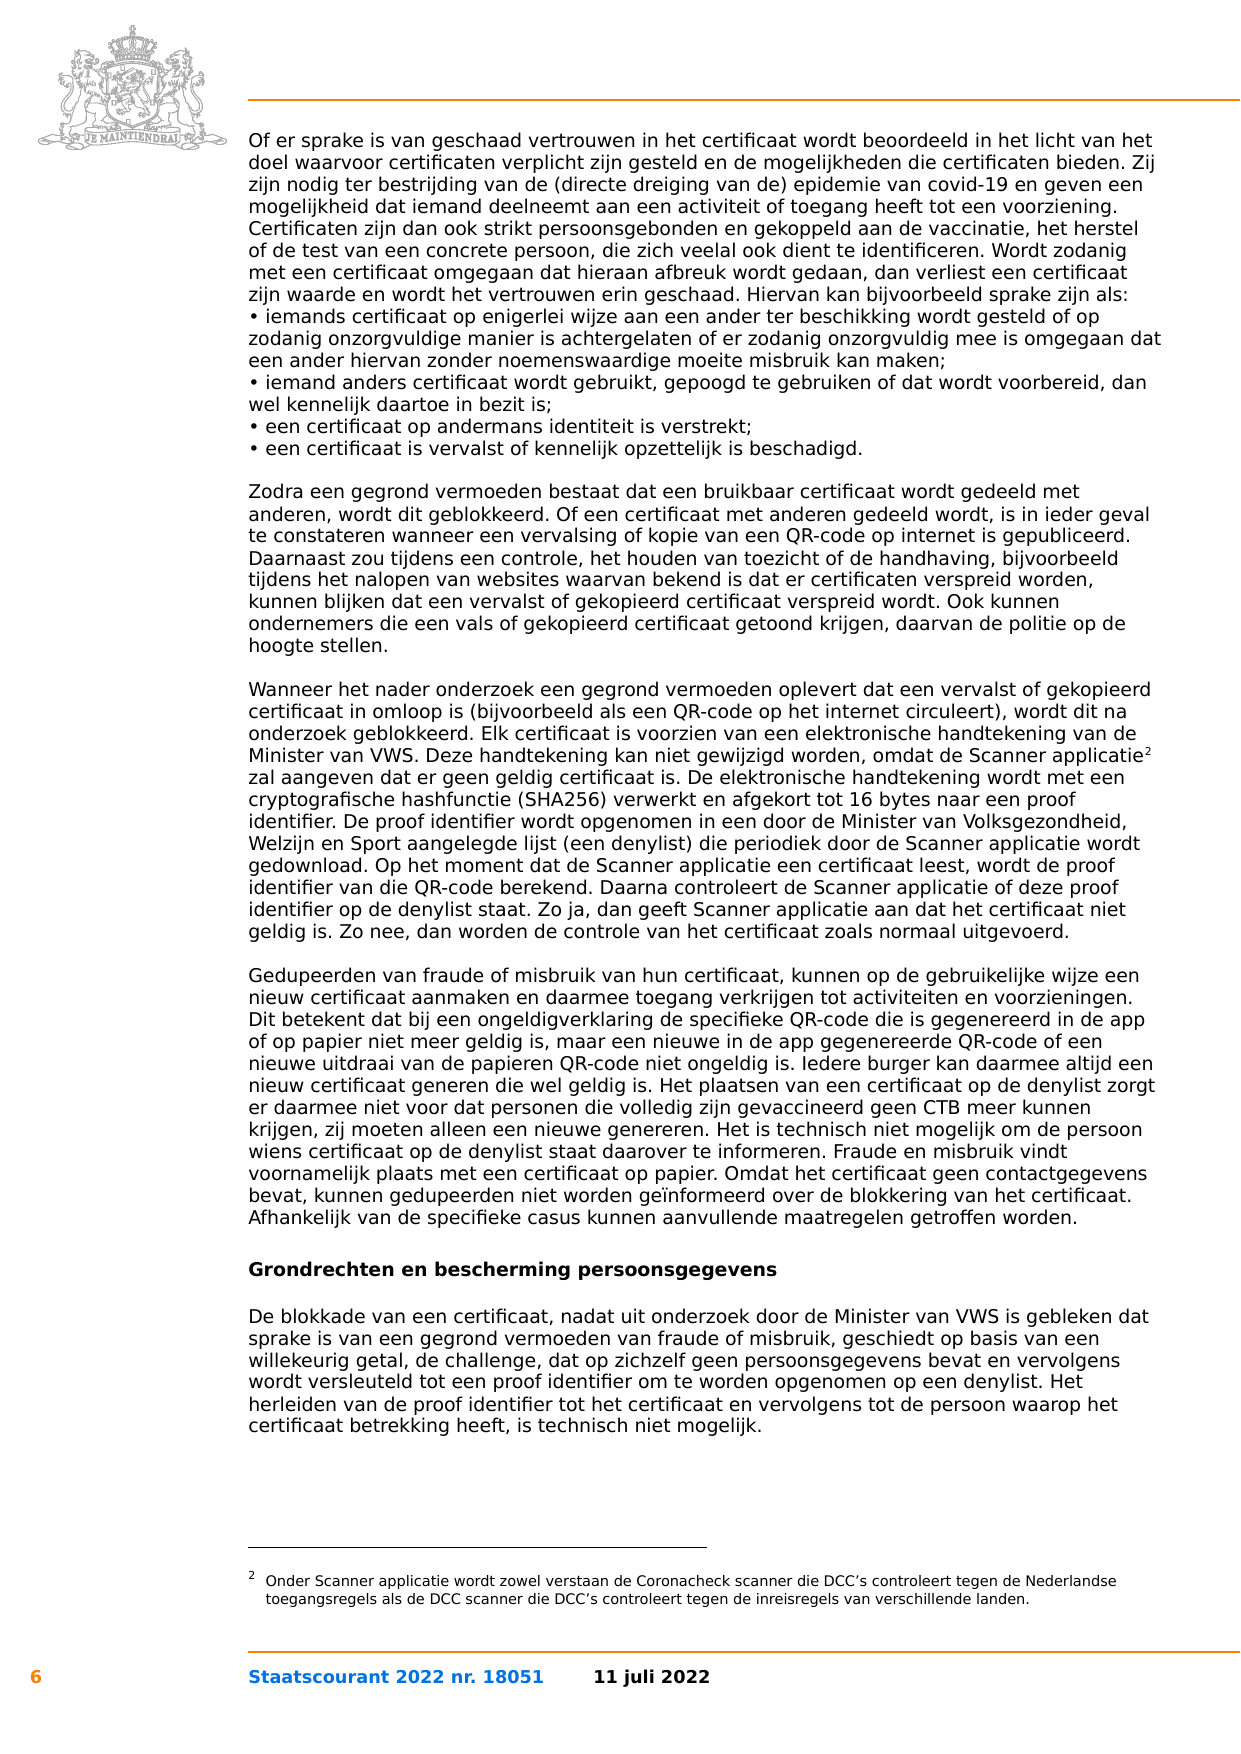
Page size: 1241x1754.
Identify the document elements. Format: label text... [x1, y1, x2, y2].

text • een certificaat op andermans identiteit is verstrekt; [248, 416, 1163, 438]
text • een certificaat is vervalst of kennelijk opzettelijk is beschadigd. [248, 438, 1163, 459]
text • iemand anders certificaat wordt gebruikt, gepoogd te gebruiken of dat wordt voorbereid, dan wel kennelijk daartoe in bezit is; [248, 372, 1163, 416]
text Wanneer het nader onderzoek een gegrond vermoeden oplevert dat een vervalst of gekopieerd certificaat in omloop is (bijvoorbeeld als een QR-code op het internet circuleert), wordt dit na onderzoek geblokkeerd. Elk certificaat is voorzien van een elektronische handtekening van de Minister van VWS. Deze handtekening kan niet gewijzigd worden, omdat de Scanner applicatie zal aangeven dat er geen geldig certificaat is. De elektronische handtekening wordt met een cryptografische hashfunctie (SHA256) verwerkt en afgekort tot 16 bytes naar een proof identifier. De proof identifier wordt opgenomen in een door de Minister van Volksgezondheid, Welzijn en Sport aangelegde lijst (een denylist) die periodiek door de Scanner applicatie wordt gedownload. Op het moment dat de Scanner applicatie een certificaat leest, wordt de proof identifier van die QR-code berekend. Daarna controleert de Scanner applicatie of deze proof identifier op de denylist staat. Zo ja, dan geeft Scanner applicatie aan dat het certificaat niet geldig is. Zo nee, dan worden de controle van het certificaat zoals normaal uitgevoerd. [248, 679, 1163, 943]
text Onder Scanner applicatie wordt zowel verstaan de Coronacheck scanner die DCC’s controleert tegen de Nederlandse toegangsregels als de DCC scanner die DCC’s controleert tegen de inreisregels van verschillende landen. [248, 1569, 1163, 1608]
text • iemands certificaat op enigerlei wijze aan een ander ter beschikking wordt gesteld of op zodanig onzorgvuldige manier is achtergelaten of er zodanig onzorgvuldig mee is omgegaan dat een ander hiervan zonder noemenswaardige moeite misbruik kan maken; [248, 306, 1163, 372]
text Gedupeerden van fraude of misbruik van hun certificaat, kunnen op de gebruikelijke wijze een nieuw certificaat aanmaken en daarmee toegang verkrijgen tot activiteiten en voorzieningen. Dit betekent dat bij een ongeldigverklaring de specifieke QR-code die is gegenereerd in de app of op papier niet meer geldig is, maar een nieuwe in de app gegenereerde QR-code of een nieuwe uitdraai van de papieren QR-code niet ongeldig is. Iedere burger kan daarmee altijd een nieuw certificaat generen die wel geldig is. Het plaatsen van een certificaat op de denylist zorgt er daarmee niet voor dat personen die volledig zijn gevaccineerd geen CTB meer kunnen krijgen, zij moeten alleen een nieuwe genereren. Het is technisch niet mogelijk om de persoon wiens certificaat op de denylist staat daarover te informeren. Fraude en misbruik vindt voornamelijk plaats met een certificaat op papier. Omdat het certificaat geen contactgegevens bevat, kunnen gedupeerden niet worden geïnformeerd over de blokkering van het certificaat. Afhankelijk van de specifieke casus kunnen aanvullende maatregelen getroffen worden. [248, 965, 1163, 1228]
subtitle Grondrechten en bescherming persoonsgegevens [248, 1258, 1163, 1281]
text Of er sprake is van geschaad vertrouwen in het certificaat wordt beoordeeld in het licht van het doel waarvoor certificaten verplicht zijn gesteld en de mogelijkheden die certificaten bieden. Zij zijn nodig ter bestrijding van de (directe dreiging van de) epidemie van covid-19 en geven een mogelijkheid dat iemand deelneemt aan een activiteit of toegang heeft tot een voorziening. Certificaten zijn dan ook strikt persoonsgebonden en gekoppeld aan de vaccinatie, het herstel of de test van een concrete persoon, die zich veelal ook dient te identificeren. Wordt zodanig met een certificaat omgegaan dat hieraan afbreuk wordt gedaan, dan verliest een certificaat zijn waarde en wordt het vertrouwen erin geschaad. Hiervan kan bijvoorbeeld sprake zijn als: [248, 130, 1163, 306]
picture [38, 25, 227, 150]
text Zodra een gegrond vermoeden bestaat dat een bruikbaar certificaat wordt gedeeld met anderen, wordt dit geblokkeerd. Of een certificaat met anderen gedeeld wordt, is in ieder geval te constateren wanneer een vervalsing of kopie van een QR-code op internet is gepubliceerd. Daarnaast zou tijdens een controle, het houden van toezicht of de handhaving, bijvoorbeeld tijdens het nalopen van websites waarvan bekend is dat er certificaten verspreid worden, kunnen blijken dat een vervalst of gekopieerd certificaat verspreid wordt. Ook kunnen ondernemers die een vals of gekopieerd certificaat getoond krijgen, daarvan de politie op de hoogte stellen. [248, 481, 1163, 657]
text De blokkade van een certificaat, nadat uit onderzoek door de Minister van VWS is gebleken dat sprake is van een gegrond vermoeden van fraude of misbruik, geschiedt op basis van een willekeurig getal, de challenge, dat op zichzelf geen persoonsgegevens bevat en vervolgens wordt versleuteld tot een proof identifier om te worden opgenomen op een denylist. Het herleiden van de proof identifier tot het certificaat en vervolgens tot de persoon waarop het certificaat betrekking heeft, is technisch niet mogelijk. [248, 1306, 1163, 1437]
